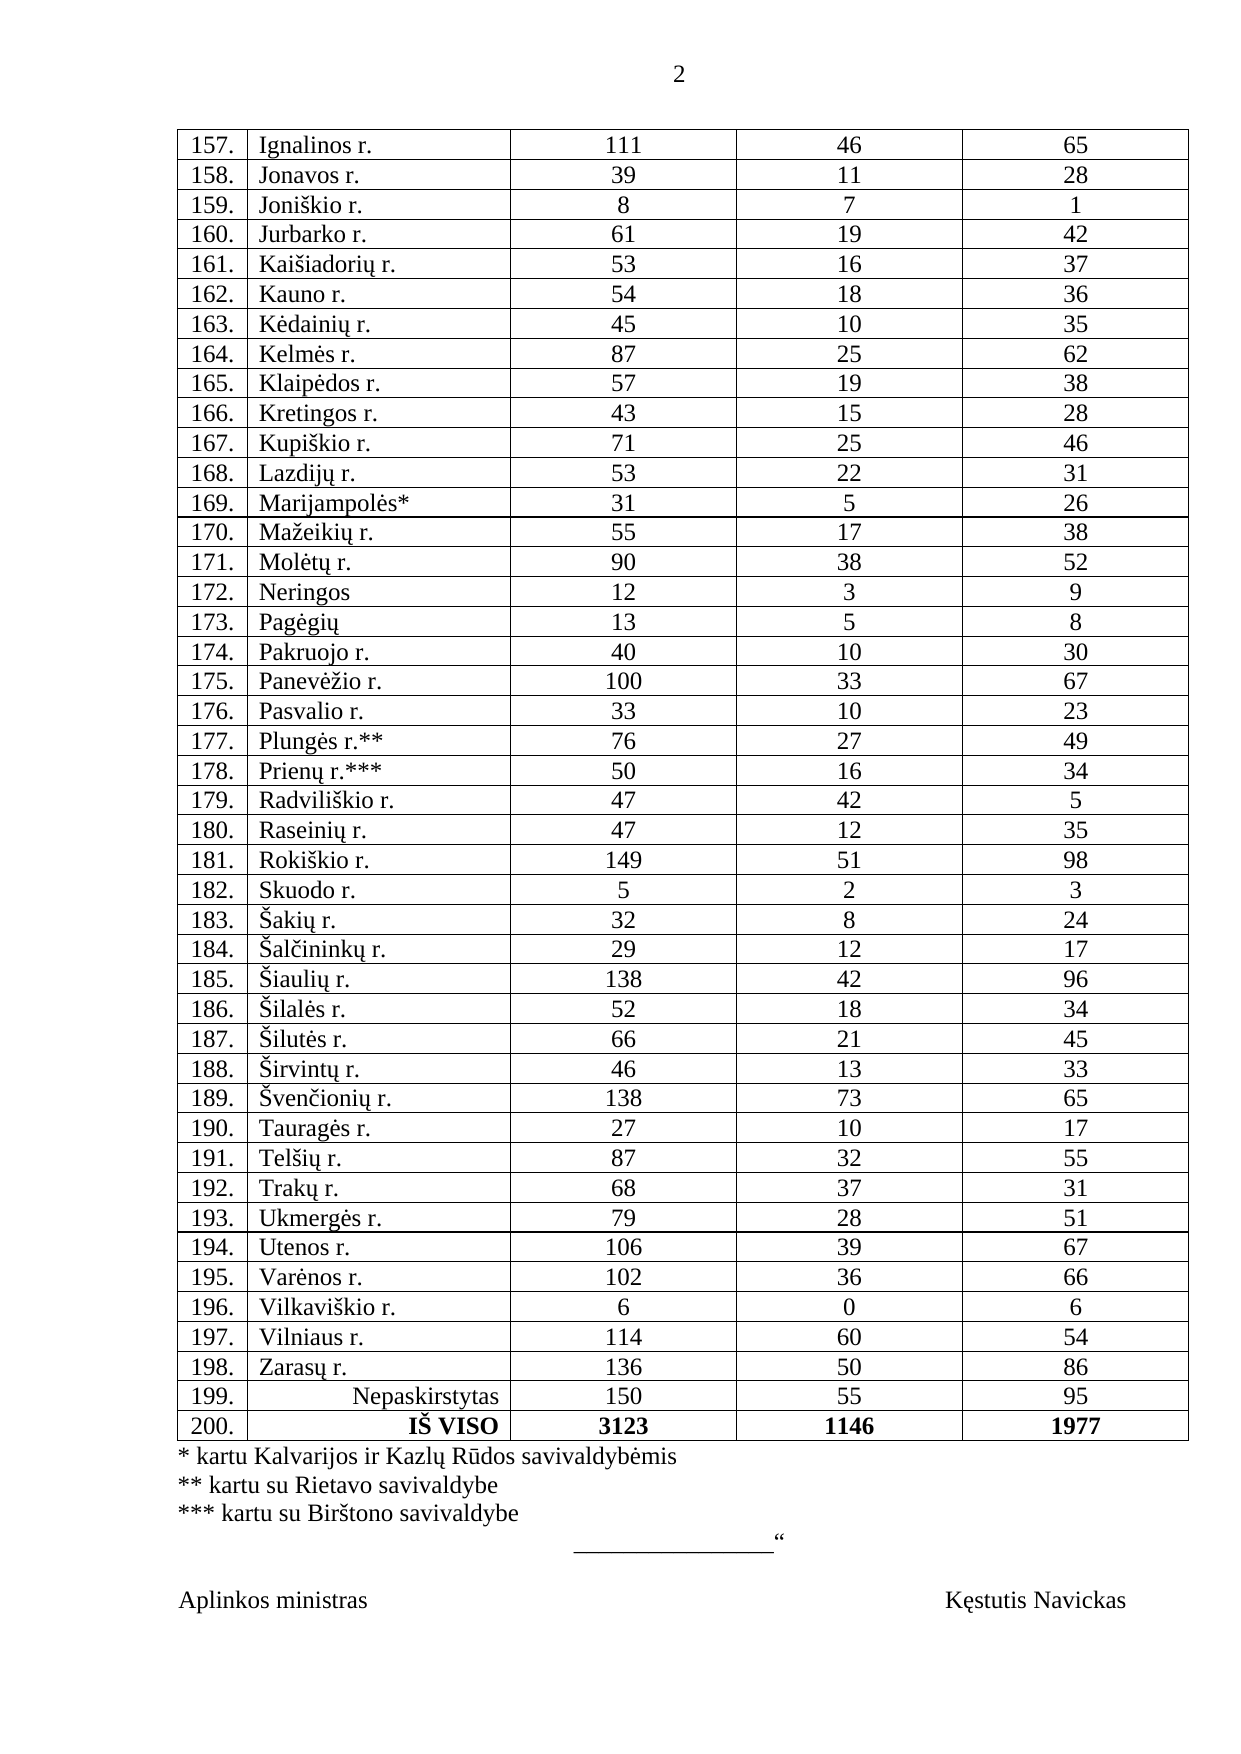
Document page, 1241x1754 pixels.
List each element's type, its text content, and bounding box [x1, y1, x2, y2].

table_cell Lazdijų r. [248, 458, 510, 487]
table_cell 73 [737, 1084, 962, 1112]
table_cell 90 [511, 547, 736, 576]
table_cell 13 [511, 607, 736, 636]
table_cell 179. [178, 786, 247, 814]
table_cell Šalčininkų r. [248, 935, 510, 963]
table_cell 34 [963, 756, 1188, 784]
table_cell 138 [511, 964, 736, 993]
table_cell 177. [178, 726, 247, 755]
table_cell Panevėžio r. [248, 666, 510, 695]
table_cell 47 [511, 786, 736, 814]
table_cell 37 [963, 249, 1188, 278]
table_cell 46 [511, 1054, 736, 1082]
table_cell 198. [178, 1352, 247, 1380]
table_cell 38 [963, 518, 1188, 546]
table_cell 17 [963, 935, 1188, 963]
table_cell 187. [178, 1024, 247, 1053]
table_cell 36 [963, 279, 1188, 308]
table_cell Marijampolės* [248, 488, 510, 516]
table_cell 42 [737, 964, 962, 993]
table_cell 193. [178, 1203, 247, 1231]
table_cell 6 [511, 1292, 736, 1321]
table_cell 52 [511, 994, 736, 1023]
table_cell 61 [511, 220, 736, 248]
table_cell 87 [511, 1143, 736, 1172]
table_cell Pagėgių [248, 607, 510, 636]
table_cell Ukmergės r. [248, 1203, 510, 1231]
table_cell 190. [178, 1113, 247, 1142]
table_cell Raseinių r. [248, 815, 510, 844]
table_cell 8 [511, 190, 736, 218]
table_cell 96 [963, 964, 1188, 993]
table_cell 200. [178, 1411, 247, 1440]
table_cell Vilniaus r. [248, 1322, 510, 1351]
table_cell Šilalės r. [248, 994, 510, 1023]
table_cell Kretingos r. [248, 398, 510, 427]
table_cell 67 [963, 1233, 1188, 1261]
table_cell Šakių r. [248, 905, 510, 933]
table_cell 30 [963, 637, 1188, 665]
table_cell 194. [178, 1233, 247, 1261]
table_cell 31 [963, 1173, 1188, 1202]
table_cell 45 [511, 309, 736, 338]
table_cell Kaišiadorių r. [248, 249, 510, 278]
table_cell 55 [511, 518, 736, 546]
table_cell 71 [511, 428, 736, 457]
table_cell 25 [737, 339, 962, 367]
table_cell 16 [737, 756, 962, 784]
table_cell 192. [178, 1173, 247, 1202]
table_cell 37 [737, 1173, 962, 1202]
table_cell 185. [178, 964, 247, 993]
table_cell 10 [737, 696, 962, 725]
table_cell Telšių r. [248, 1143, 510, 1172]
table_cell Molėtų r. [248, 547, 510, 576]
table_cell 51 [737, 845, 962, 874]
table_cell 174. [178, 637, 247, 665]
table_cell 3 [737, 577, 962, 606]
table_cell 27 [737, 726, 962, 755]
table_cell 178. [178, 756, 247, 784]
table_cell 162. [178, 279, 247, 308]
table_cell Pakruojo r. [248, 637, 510, 665]
table_cell 0 [737, 1292, 962, 1321]
table_cell Joniškio r. [248, 190, 510, 218]
table_cell 158. [178, 160, 247, 189]
table_cell 173. [178, 607, 247, 636]
table_cell 25 [737, 428, 962, 457]
table_cell 50 [737, 1352, 962, 1380]
table_cell 100 [511, 666, 736, 695]
table_cell 19 [737, 369, 962, 397]
table_cell 168. [178, 458, 247, 487]
table_cell 26 [963, 488, 1188, 516]
table_cell 8 [963, 607, 1188, 636]
table_cell 111 [511, 130, 736, 159]
table_cell 28 [737, 1203, 962, 1231]
table_cell 52 [963, 547, 1188, 576]
table_cell 27 [511, 1113, 736, 1142]
table_cell 159. [178, 190, 247, 218]
table_cell 161. [178, 249, 247, 278]
table_cell 2 [737, 875, 962, 904]
table_cell 164. [178, 339, 247, 367]
table_cell 106 [511, 1233, 736, 1261]
table_cell 16 [737, 249, 962, 278]
table_cell IŠ VISO [248, 1411, 510, 1440]
table_cell 32 [737, 1143, 962, 1172]
table_cell Zarasų r. [248, 1352, 510, 1380]
table_cell Pasvalio r. [248, 696, 510, 725]
table_cell 18 [737, 994, 962, 1023]
table_cell Ignalinos r. [248, 130, 510, 159]
table_cell Jonavos r. [248, 160, 510, 189]
table_cell 33 [737, 666, 962, 695]
table_cell 149 [511, 845, 736, 874]
table_cell 55 [963, 1143, 1188, 1172]
table_cell 10 [737, 309, 962, 338]
table_cell 50 [511, 756, 736, 784]
table_cell 65 [963, 1084, 1188, 1112]
table_cell 188. [178, 1054, 247, 1082]
table_cell 11 [737, 160, 962, 189]
table_cell 180. [178, 815, 247, 844]
table_cell Skuodo r. [248, 875, 510, 904]
table_cell 5 [963, 786, 1188, 814]
table_cell 54 [963, 1322, 1188, 1351]
text *** kartu su Birštono savivaldybe [177, 1498, 1181, 1527]
table_cell 157. [178, 130, 247, 159]
text ** kartu su Rietavo savivaldybe [177, 1470, 1181, 1498]
table_cell 15 [737, 398, 962, 427]
table_cell 195. [178, 1262, 247, 1291]
table_cell 32 [511, 905, 736, 933]
table_cell Vilkaviškio r. [248, 1292, 510, 1321]
table_cell Kelmės r. [248, 339, 510, 367]
table_cell 43 [511, 398, 736, 427]
table_cell 189. [178, 1084, 247, 1112]
table_cell 3123 [511, 1411, 736, 1440]
table_cell 98 [963, 845, 1188, 874]
table_cell 175. [178, 666, 247, 695]
table_cell 35 [963, 309, 1188, 338]
table_cell 34 [963, 994, 1188, 1023]
table_cell 1146 [737, 1411, 962, 1440]
table_cell 7 [737, 190, 962, 218]
table_cell Plungės r.** [248, 726, 510, 755]
table_cell 182. [178, 875, 247, 904]
table_cell 10 [737, 637, 962, 665]
table_cell 46 [737, 130, 962, 159]
table_cell 31 [963, 458, 1188, 487]
table_cell 31 [511, 488, 736, 516]
table_cell 24 [963, 905, 1188, 933]
table_cell 12 [737, 815, 962, 844]
table_cell 42 [963, 220, 1188, 248]
table_cell 5 [511, 875, 736, 904]
table_cell 165. [178, 369, 247, 397]
table_cell 57 [511, 369, 736, 397]
table_cell 17 [737, 518, 962, 546]
table_cell 54 [511, 279, 736, 308]
table_cell 35 [963, 815, 1188, 844]
table_cell 163. [178, 309, 247, 338]
table_cell 1 [963, 190, 1188, 218]
table_cell 176. [178, 696, 247, 725]
table_cell 28 [963, 398, 1188, 427]
table_cell 150 [511, 1381, 736, 1410]
table_cell 3 [963, 875, 1188, 904]
table_cell 65 [963, 130, 1188, 159]
table_cell 22 [737, 458, 962, 487]
table_cell Klaipėdos r. [248, 369, 510, 397]
table_cell 102 [511, 1262, 736, 1291]
table_cell 167. [178, 428, 247, 457]
table_cell 13 [737, 1054, 962, 1082]
table_cell 87 [511, 339, 736, 367]
table_cell Radviliškio r. [248, 786, 510, 814]
table_cell 95 [963, 1381, 1188, 1410]
table_cell 68 [511, 1173, 736, 1202]
text * kartu Kalvarijos ir Kazlų Rūdos savivaldybėmis [177, 1441, 1181, 1470]
table_cell 181. [178, 845, 247, 874]
table_cell 136 [511, 1352, 736, 1380]
table_cell 46 [963, 428, 1188, 457]
table_cell 55 [737, 1381, 962, 1410]
table_cell 171. [178, 547, 247, 576]
table_cell Kupiškio r. [248, 428, 510, 457]
table_cell 21 [737, 1024, 962, 1053]
table_cell 39 [737, 1233, 962, 1261]
table_cell 49 [963, 726, 1188, 755]
table_cell 138 [511, 1084, 736, 1112]
table_cell 47 [511, 815, 736, 844]
table_cell 29 [511, 935, 736, 963]
table_cell 51 [963, 1203, 1188, 1231]
table_cell Šiaulių r. [248, 964, 510, 993]
table_cell Mažeikių r. [248, 518, 510, 546]
table_cell 10 [737, 1113, 962, 1142]
table_cell Kauno r. [248, 279, 510, 308]
table_cell 33 [511, 696, 736, 725]
table_cell 60 [737, 1322, 962, 1351]
table_cell 1977 [963, 1411, 1188, 1440]
table_cell 9 [963, 577, 1188, 606]
table_cell 53 [511, 458, 736, 487]
table_cell 39 [511, 160, 736, 189]
table_cell 38 [737, 547, 962, 576]
table_cell 172. [178, 577, 247, 606]
table_cell 8 [737, 905, 962, 933]
table_cell 66 [511, 1024, 736, 1053]
table_cell Tauragės r. [248, 1113, 510, 1142]
table_cell Nepaskirstytas [248, 1381, 510, 1410]
table_cell 23 [963, 696, 1188, 725]
table_cell 18 [737, 279, 962, 308]
table_cell Utenos r. [248, 1233, 510, 1261]
table_cell 12 [511, 577, 736, 606]
table_cell 191. [178, 1143, 247, 1172]
table_cell Varėnos r. [248, 1262, 510, 1291]
table_cell 40 [511, 637, 736, 665]
table_cell Prienų r.*** [248, 756, 510, 784]
table_cell 86 [963, 1352, 1188, 1380]
table_cell 169. [178, 488, 247, 516]
table_cell 36 [737, 1262, 962, 1291]
text Aplinkos ministras Kęstutis Navickas [178, 1585, 1177, 1613]
table_cell 5 [737, 607, 962, 636]
table_cell 67 [963, 666, 1188, 695]
table_cell 6 [963, 1292, 1188, 1321]
table_cell 17 [963, 1113, 1188, 1142]
table_cell 114 [511, 1322, 736, 1351]
table_cell 5 [737, 488, 962, 516]
table_cell 160. [178, 220, 247, 248]
table_cell Neringos [248, 577, 510, 606]
table_cell 66 [963, 1262, 1188, 1291]
table_cell 12 [737, 935, 962, 963]
table_cell 76 [511, 726, 736, 755]
table_cell 42 [737, 786, 962, 814]
table_cell 45 [963, 1024, 1188, 1053]
table_cell 184. [178, 935, 247, 963]
table_cell 170. [178, 518, 247, 546]
table_cell 28 [963, 160, 1188, 189]
table_cell 166. [178, 398, 247, 427]
table_cell Švenčionių r. [248, 1084, 510, 1112]
table_cell 183. [178, 905, 247, 933]
table_cell 62 [963, 339, 1188, 367]
table_cell Kėdainių r. [248, 309, 510, 338]
table_cell 186. [178, 994, 247, 1023]
table_cell Rokiškio r. [248, 845, 510, 874]
table_cell 196. [178, 1292, 247, 1321]
text ________________“ [177, 1527, 1181, 1556]
table_cell 19 [737, 220, 962, 248]
table_cell Trakų r. [248, 1173, 510, 1202]
table_cell Širvintų r. [248, 1054, 510, 1082]
table_cell Jurbarko r. [248, 220, 510, 248]
table_cell 197. [178, 1322, 247, 1351]
table_cell 79 [511, 1203, 736, 1231]
table_cell Šilutės r. [248, 1024, 510, 1053]
table_cell 33 [963, 1054, 1188, 1082]
table_cell 53 [511, 249, 736, 278]
table_cell 199. [178, 1381, 247, 1410]
table_cell 38 [963, 369, 1188, 397]
